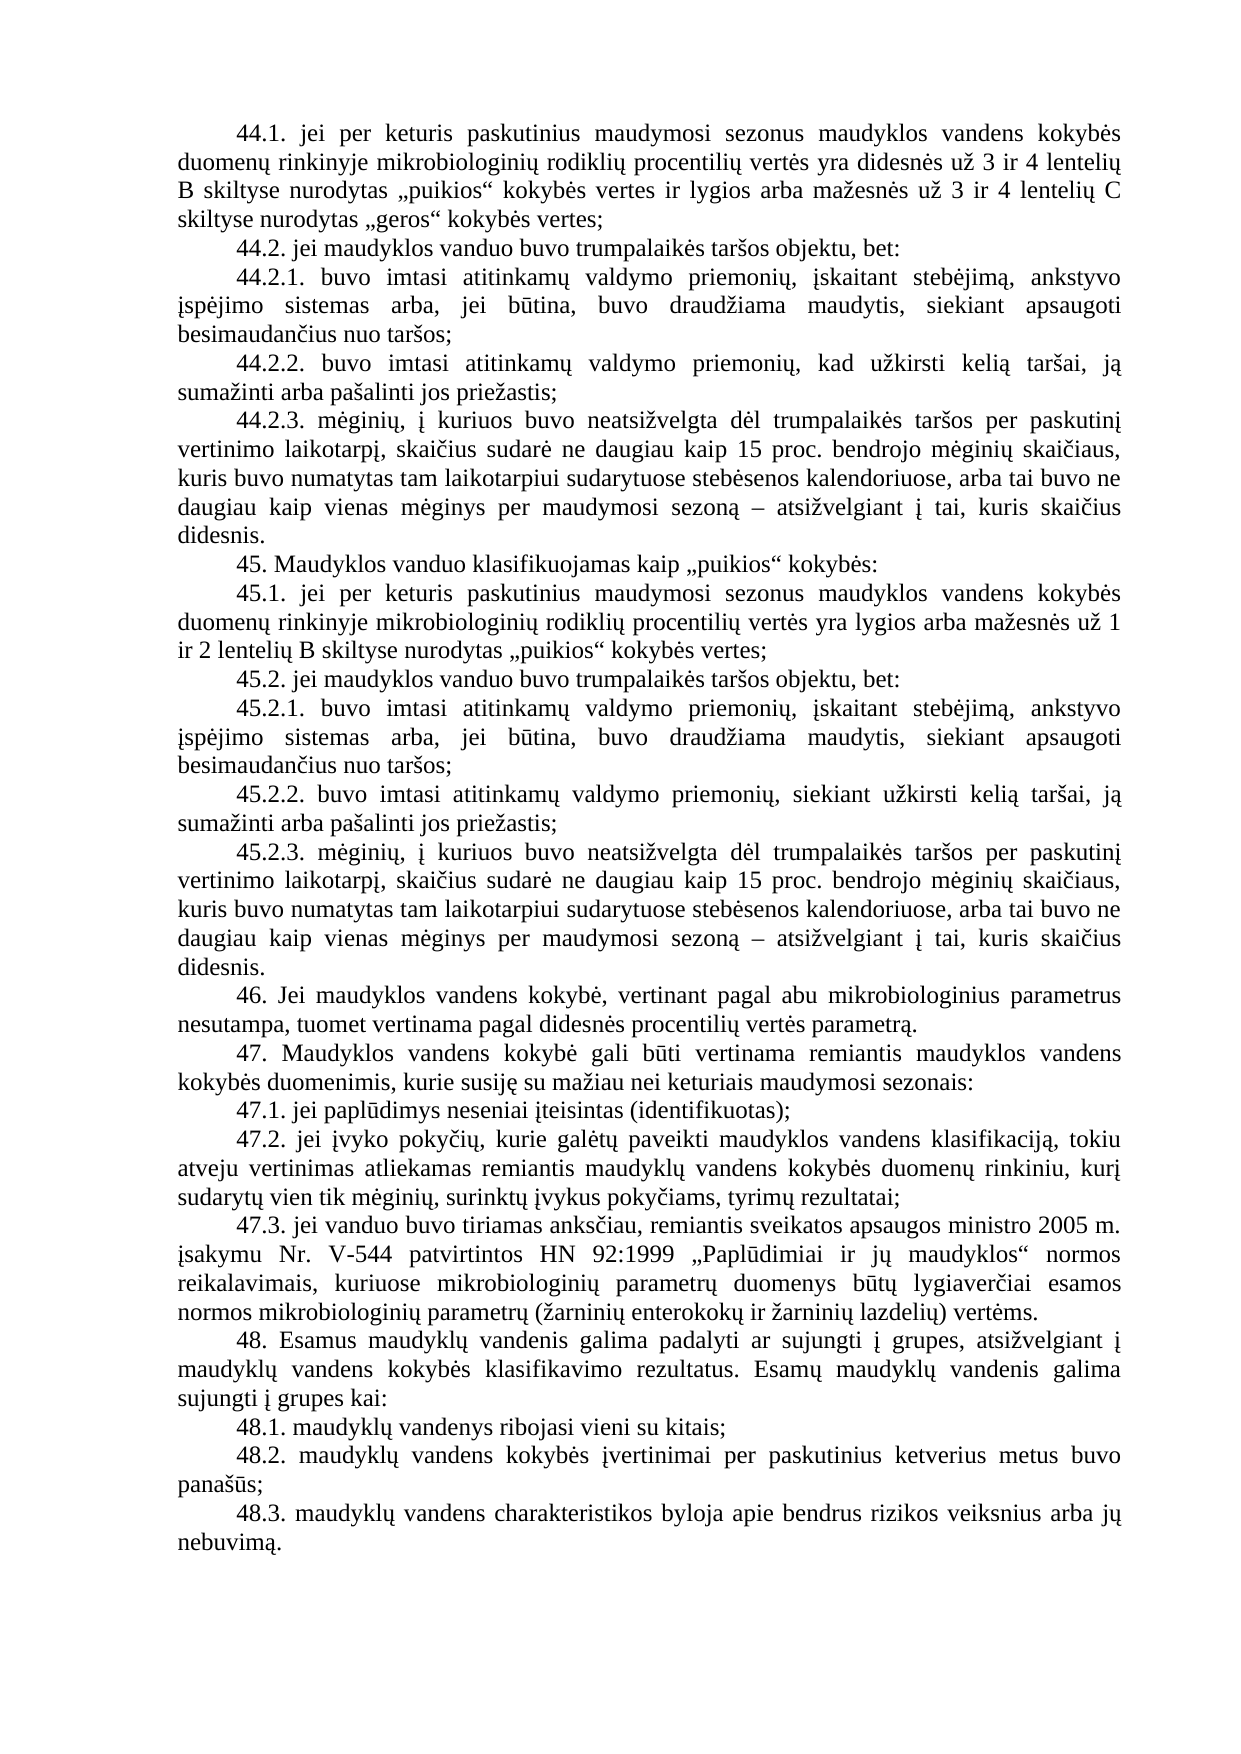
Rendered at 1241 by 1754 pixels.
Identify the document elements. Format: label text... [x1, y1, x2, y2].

text 44.1. jei per keturis paskutinius maudymosi sezonus maudyklos vandens kokybės duomenų rinkinyje mikrobiologinių rodiklių procentilių vertės yra didesnės už 3 ir 4 lentelių B skiltyse nurodytas „puikios“ kokybės vertes ir lygios arba mažesnės už 3 ir 4 lentelių C skiltyse nurodytas „geros“ kokybės vertes; [177, 118, 1122, 233]
text 47.3. jei vanduo buvo tiriamas anksčiau, remiantis sveikatos apsaugos ministro 2005 m. įsakymu Nr. V-544 patvirtintos HN 92:1999 „Paplūdimiai ir jų maudyklos“ normos reikalavimais, kuriuose mikrobiologinių parametrų duomenys būtų lygiaverčiai esamos normos mikrobiologinių parametrų (žarninių enterokokų ir žarninių lazdelių) vertėms. [177, 1211, 1122, 1326]
text 48. Esamus maudyklų vandenis galima padalyti ar sujungti į grupes, atsižvelgiant į maudyklų vandens kokybės klasifikavimo rezultatus. Esamų maudyklų vandenis galima sujungti į grupes kai: [177, 1326, 1122, 1412]
text 48.2. maudyklų vandens kokybės įvertinimai per paskutinius ketverius metus buvo panašūs; [177, 1441, 1122, 1498]
text 47.2. jei įvyko pokyčių, kurie galėtų paveikti maudyklos vandens klasifikaciją, tokiu atveju vertinimas atliekamas remiantis maudyklų vandens kokybės duomenų rinkiniu, kurį sudarytų vien tik mėginių, surinktų įvykus pokyčiams, tyrimų rezultatai; [177, 1124, 1122, 1211]
text 44.2.2. buvo imtasi atitinkamų valdymo priemonių, kad užkirsti kelią taršai, ją sumažinti arba pašalinti jos priežastis; [177, 348, 1122, 406]
text 44.2. jei maudyklos vanduo buvo trumpalaikės taršos objektu, bet: [177, 233, 1122, 262]
text 46. Jei maudyklos vandens kokybė, vertinant pagal abu mikrobiologinius parametrus nesutampa, tuomet vertinama pagal didesnės procentilių vertės parametrą. [177, 981, 1122, 1038]
text 47. Maudyklos vandens kokybė gali būti vertinama remiantis maudyklos vandens kokybės duomenimis, kurie susiję su mažiau nei keturiais maudymosi sezonais: [177, 1038, 1122, 1096]
text 45.2.1. buvo imtasi atitinkamų valdymo priemonių, įskaitant stebėjimą, ankstyvo įspėjimo sistemas arba, jei būtina, buvo draudžiama maudytis, siekiant apsaugoti besimaudančius nuo taršos; [177, 693, 1122, 779]
text 45.2. jei maudyklos vanduo buvo trumpalaikės taršos objektu, bet: [177, 664, 1122, 693]
text 48.1. maudyklų vandenys ribojasi vieni su kitais; [177, 1412, 1122, 1441]
text 45.2.3. mėginių, į kuriuos buvo neatsižvelgta dėl trumpalaikės taršos per paskutinį vertinimo laikotarpį, skaičius sudarė ne daugiau kaip 15 proc. bendrojo mėginių skaičiaus, kuris buvo numatytas tam laikotarpiui sudarytuose stebėsenos kalendoriuose, arba tai buvo ne daugiau kaip vienas mėginys per maudymosi sezoną – atsižvelgiant į tai, kuris skaičius didesnis. [177, 837, 1122, 981]
text 45.2.2. buvo imtasi atitinkamų valdymo priemonių, siekiant užkirsti kelią taršai, ją sumažinti arba pašalinti jos priežastis; [177, 779, 1122, 837]
text 44.2.3. mėginių, į kuriuos buvo neatsižvelgta dėl trumpalaikės taršos per paskutinį vertinimo laikotarpį, skaičius sudarė ne daugiau kaip 15 proc. bendrojo mėginių skaičiaus, kuris buvo numatytas tam laikotarpiui sudarytuose stebėsenos kalendoriuose, arba tai buvo ne daugiau kaip vienas mėginys per maudymosi sezoną – atsižvelgiant į tai, kuris skaičius didesnis. [177, 406, 1122, 549]
text 45.1. jei per keturis paskutinius maudymosi sezonus maudyklos vandens kokybės duomenų rinkinyje mikrobiologinių rodiklių procentilių vertės yra lygios arba mažesnės už 1 ir 2 lentelių B skiltyse nurodytas „puikios“ kokybės vertes; [177, 578, 1122, 664]
text 45. Maudyklos vanduo klasifikuojamas kaip „puikios“ kokybės: [177, 549, 1122, 578]
text 48.3. maudyklų vandens charakteristikos byloja apie bendrus rizikos veiksnius arba jų nebuvimą. [177, 1498, 1122, 1556]
text 44.2.1. buvo imtasi atitinkamų valdymo priemonių, įskaitant stebėjimą, ankstyvo įspėjimo sistemas arba, jei būtina, buvo draudžiama maudytis, siekiant apsaugoti besimaudančius nuo taršos; [177, 262, 1122, 348]
text 47.1. jei paplūdimys neseniai įteisintas (identifikuotas); [177, 1096, 1122, 1124]
